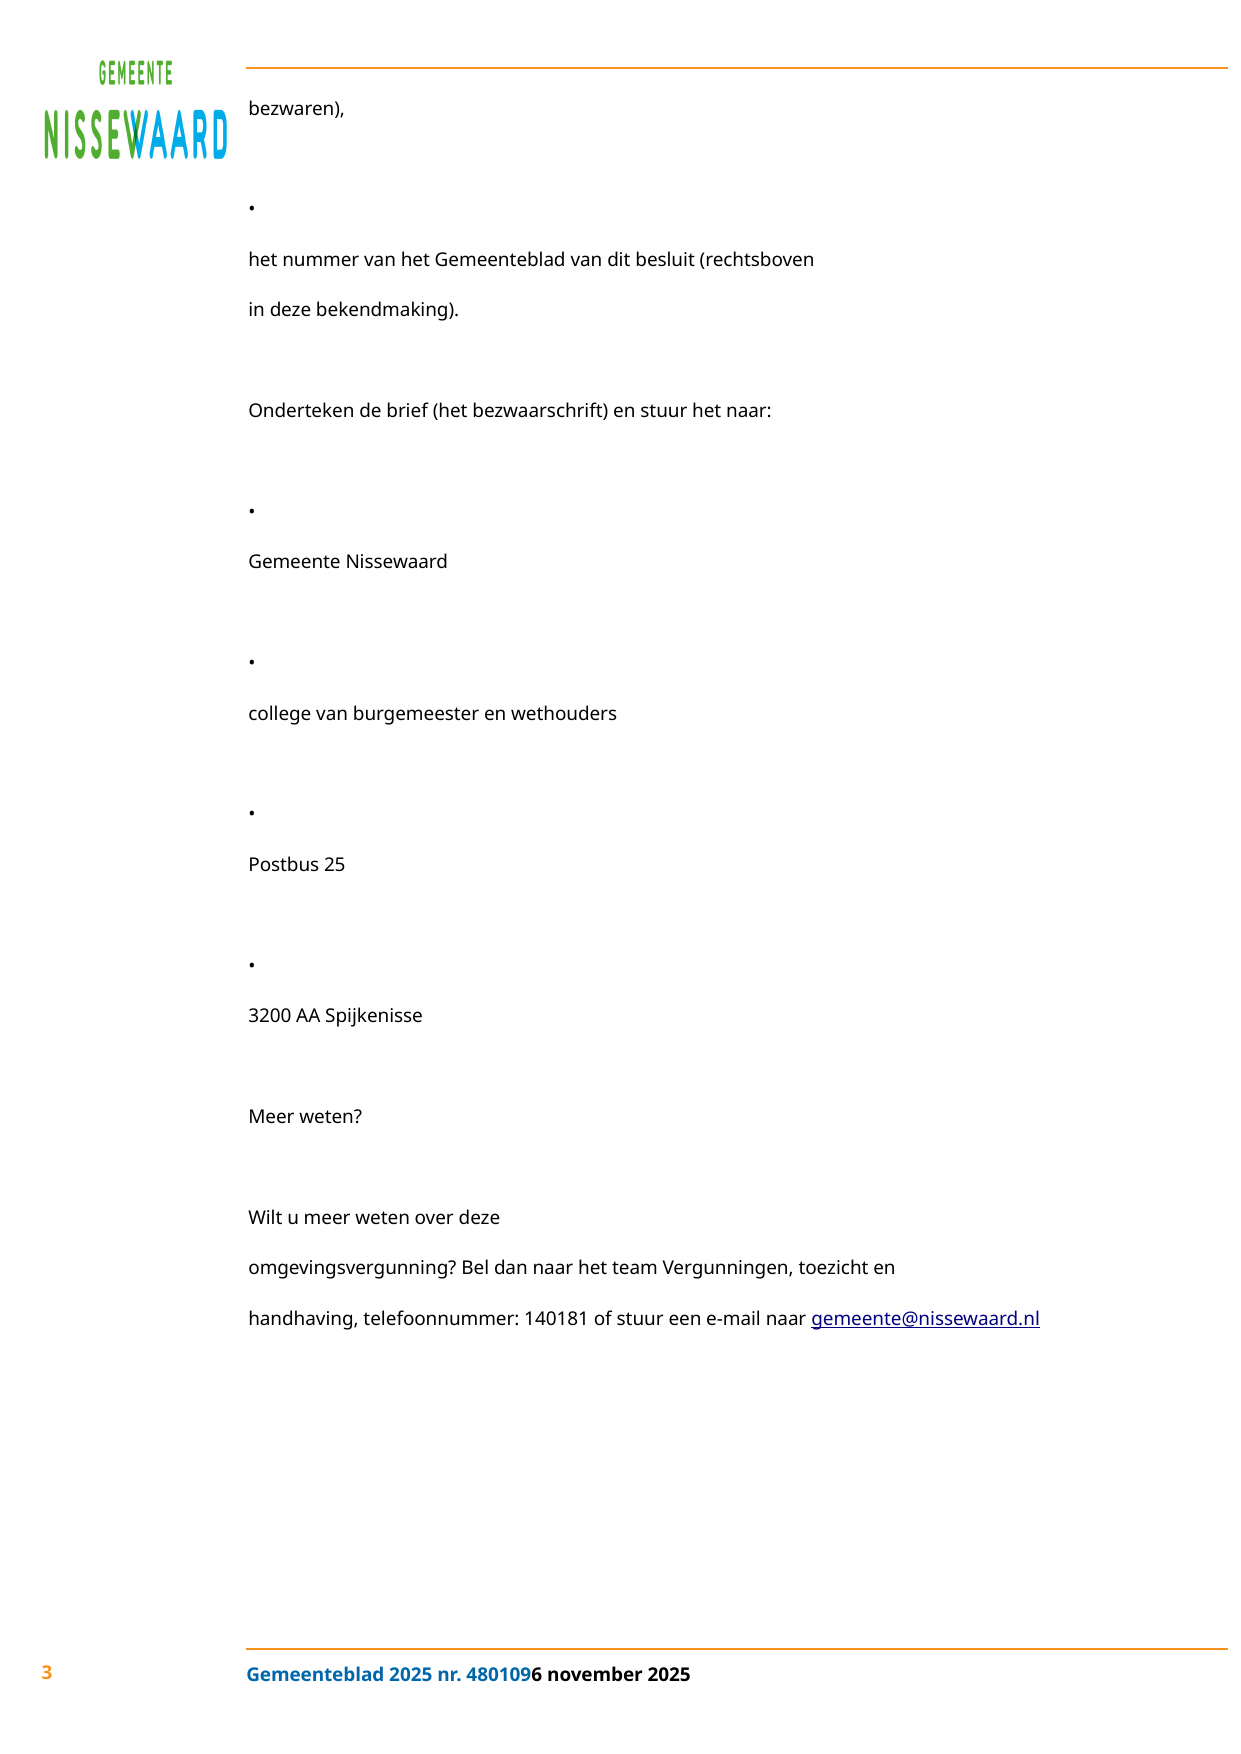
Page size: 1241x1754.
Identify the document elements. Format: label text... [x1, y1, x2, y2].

text • [248, 952, 1152, 978]
text • [248, 196, 1152, 221]
text Wilt u meer weten over deze [248, 1204, 1152, 1230]
text Gemeente Nissewaard [248, 548, 1152, 574]
text handhaving, telefoonnummer: 140181 of stuur een e-mail naar gemeente@nissewaard.nl [248, 1305, 1152, 1331]
text Postbus 25 [248, 851, 1152, 877]
text college van burgemeester en wethouders [248, 700, 1152, 726]
text 3200 AA Spijkenisse [248, 1002, 1152, 1028]
text • [248, 801, 1152, 826]
text • [248, 649, 1152, 675]
text Onderteken de brief (het bezwaarschrift) en stuur het naar: [248, 397, 1152, 423]
text het nummer van het Gemeenteblad van dit besluit (rechtsboven [248, 246, 1152, 272]
text bezwaren), [248, 95, 1152, 121]
text • [248, 498, 1152, 524]
text in deze bekendmaking). [248, 296, 1152, 322]
picture [41, 47, 231, 172]
text Meer weten? [248, 1103, 1152, 1129]
text omgevingsvergunning? Bel dan naar het team Vergunningen, toezicht en [248, 1254, 1152, 1280]
